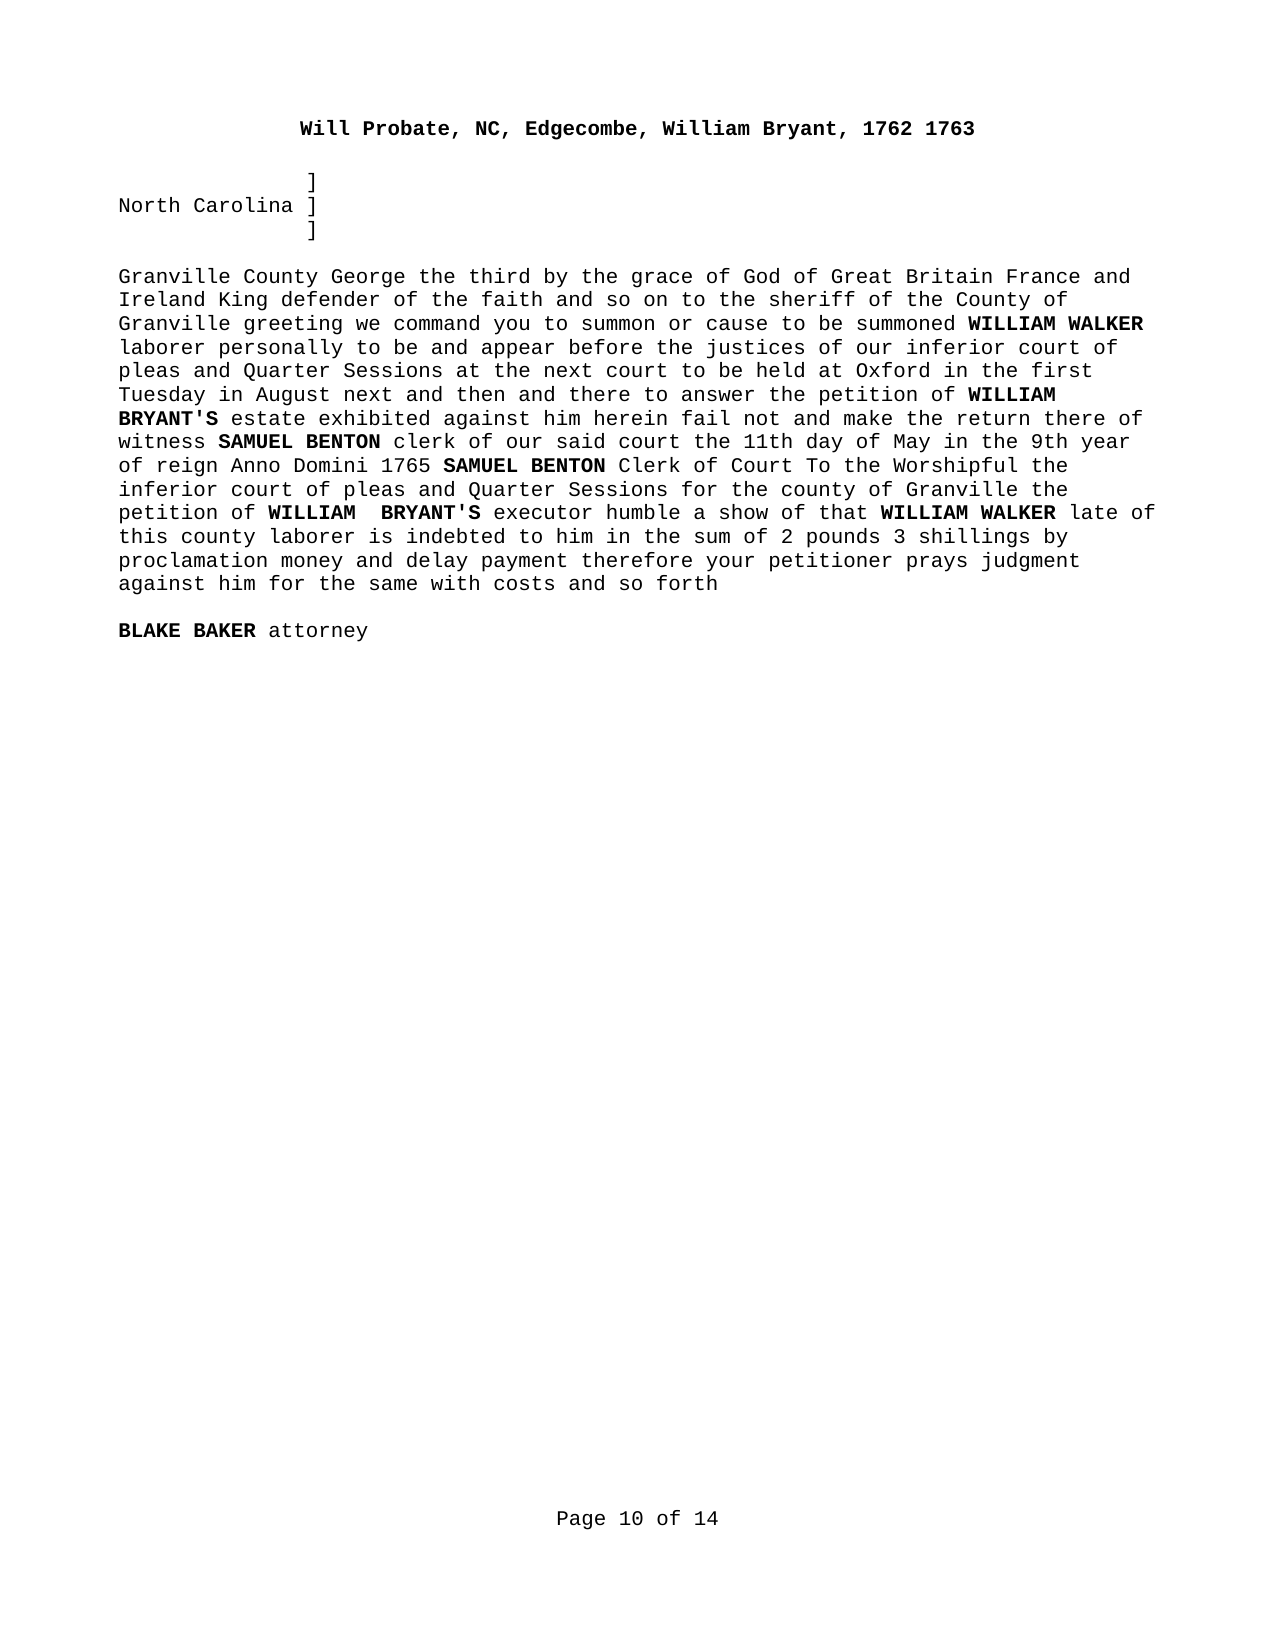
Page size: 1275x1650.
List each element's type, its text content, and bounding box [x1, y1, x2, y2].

text North Carolina ] [118, 195, 1157, 218]
text ] [118, 171, 1157, 195]
text Granville County George the third by the grace of God of Great Britain France and Ireland King defender of the faith and so on to the sheriff of the County of Granville greeting we command you to summon or cause to be summoned William Walker laborer personally to be and appear before the justices of our inferior court of pleas and Quarter Sessions at the next court to be held at Oxford in the first Tuesday in August next and then and there to answer the petition of William Bryant's estate exhibited against him herein fail not and make the return there of witness Samuel Benton clerk of our said court the 11th day of May in the 9th year of reign Anno Domini 1765 Samuel Benton Clerk of Court To the Worshipful the inferior court of pleas and Quarter Sessions for the county of Granville the petition of William Bryant's executor humble a show of that William Walker late of this county laborer is indebted to him in the sum of 2 pounds 3 shillings by proclamation money and delay payment therefore your petitioner prays judgment against him for the same with costs and so forth [118, 266, 1157, 597]
text Blake Baker attorney [118, 621, 1157, 644]
text ] [118, 218, 1157, 242]
